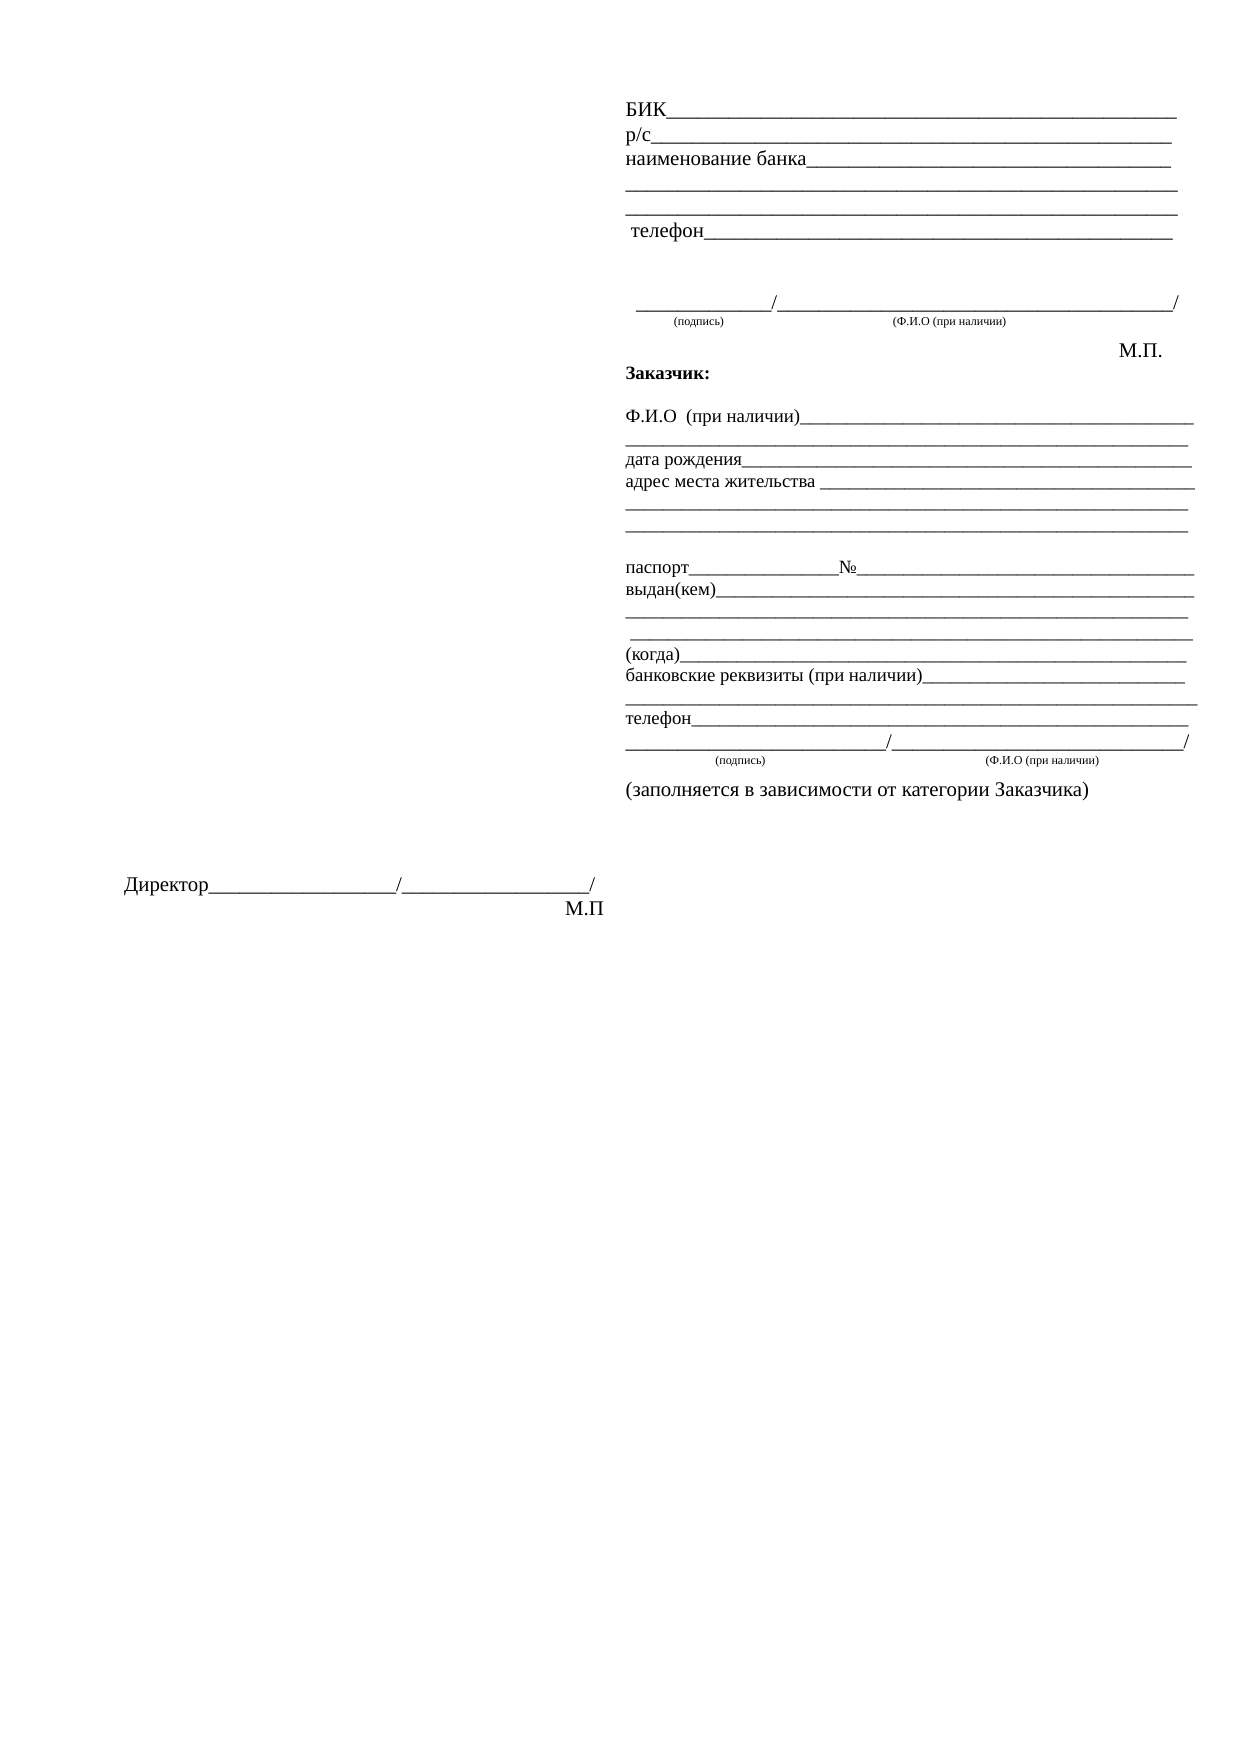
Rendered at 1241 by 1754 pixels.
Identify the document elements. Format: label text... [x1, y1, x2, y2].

table_header БИК_________________________________________________ р/с__________________________________________________ наименование банка___________________________________ _____________________________________________________ _____________________________________________________ телефон_____________________________________________ _____________/______________________________________/ (подпись) (Ф.И.О (при наличии) М.П. Заказчик: Ф.И.О (при наличии)__________________________________________ ____________________________________________________________ дата рождения________________________________________________ адрес места жительства ________________________________________ ____________________________________________________________ ____________________________________________________________ паспорт________________№____________________________________ выдан(кем)___________________________________________________ ____________________________________________________________ ____________________________________________________________ (когда)______________________________________________________ банковские реквизиты (при наличии)____________________________ _____________________________________________________________ телефон_____________________________________________________ _________________________/____________________________/ (подпись) (Ф.И.О (при наличии) (заполняется в зависимости от категории Заказчика) [620, 92, 1214, 950]
table_header Директор__________________/__________________/ М.П [118, 92, 620, 950]
